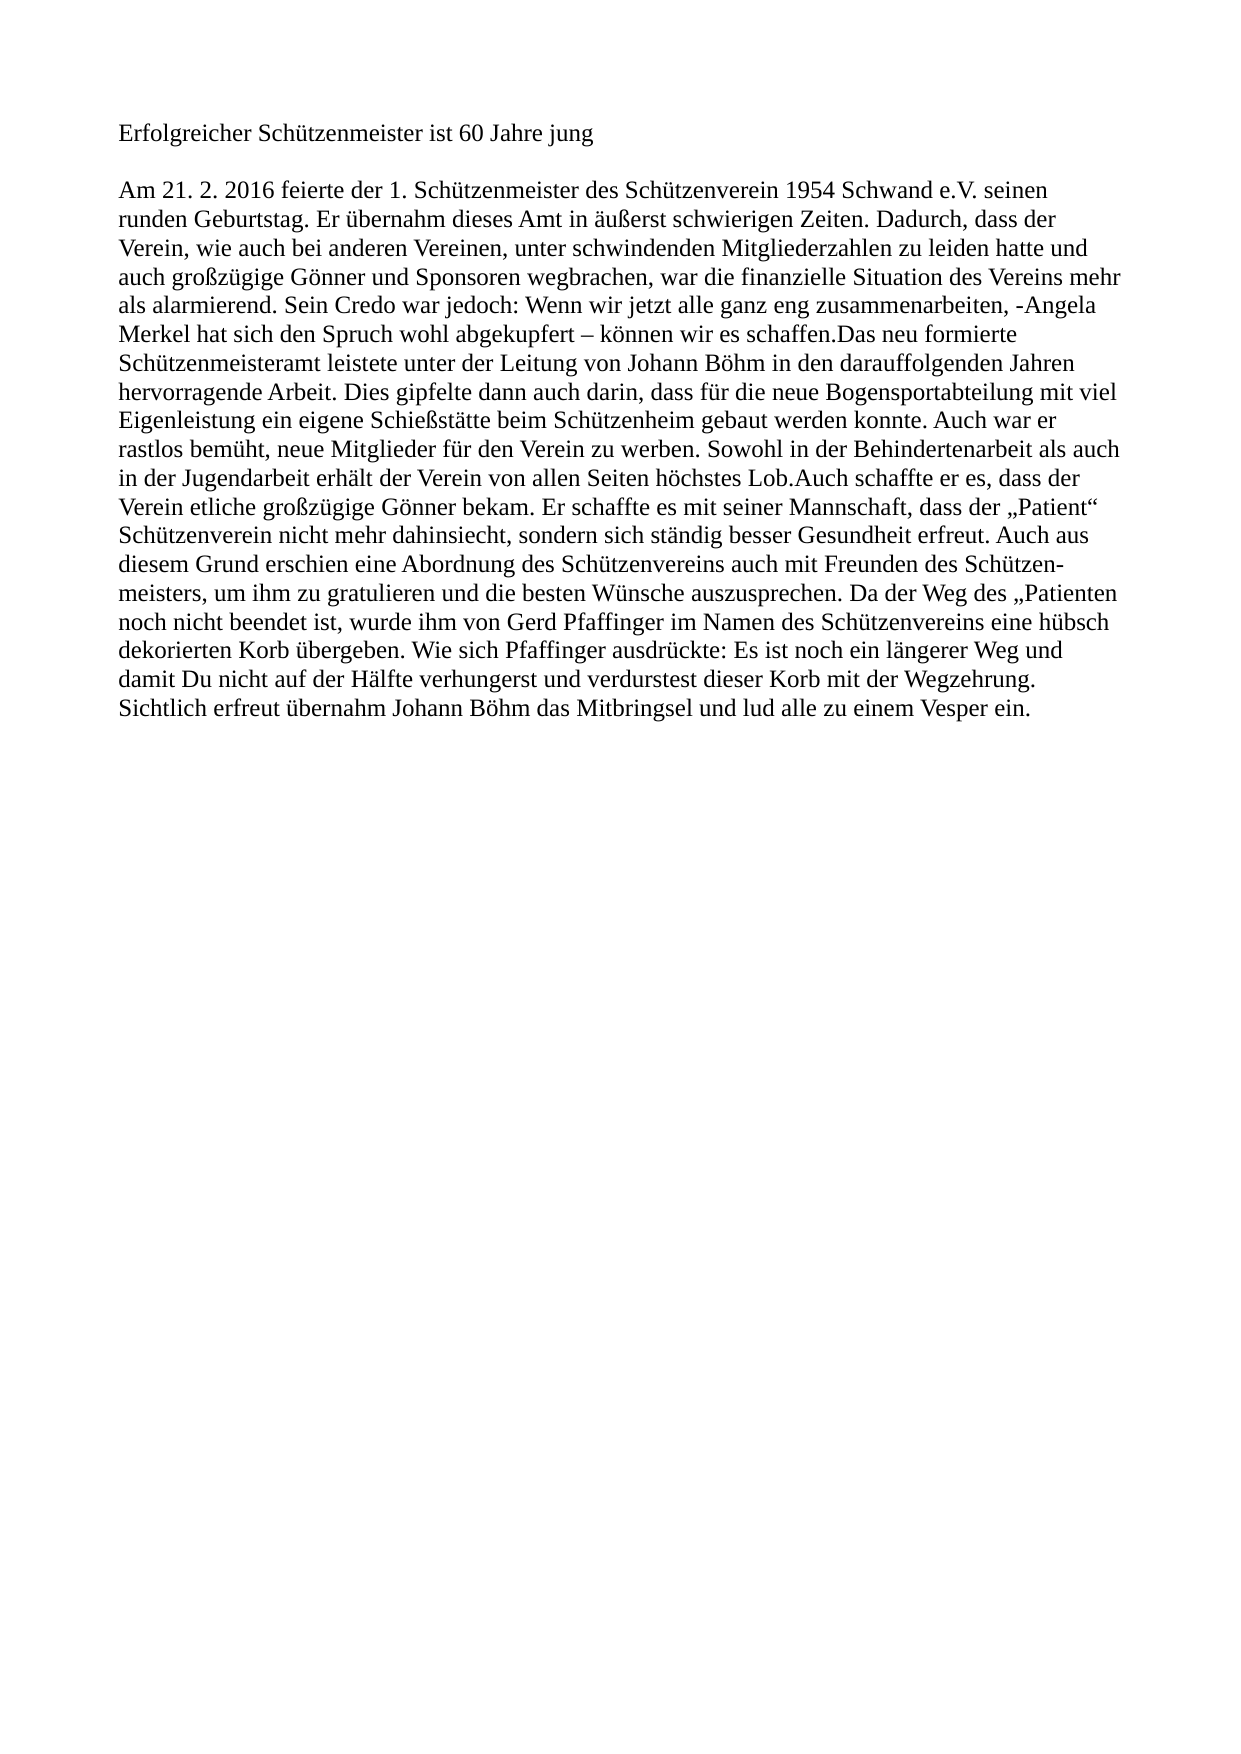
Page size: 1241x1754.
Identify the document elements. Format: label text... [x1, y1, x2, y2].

text Erfolgreicher Schützenmeister ist 60 Jahre jung [118, 118, 1122, 147]
text Am 21. 2. 2016 feierte der 1. Schützenmeister des Schützenverein 1954 Schwand e.V. seinen runden Geburtstag. Er übernahm dieses Amt in äußerst schwierigen Zeiten. Dadurch, dass der Verein, wie auch bei anderen Vereinen, unter schwindenden Mitgliederzahlen zu leiden hatte und auch großzügige Gönner und Sponsoren wegbrachen, war die finanzielle Situation des Vereins mehr als alarmierend. Sein Credo war jedoch: Wenn wir jetzt alle ganz eng zusammenarbeiten, -Angela Merkel hat sich den Spruch wohl abgekupfert – können wir es schaffen.Das neu formierte Schützenmeisteramt leistete unter der Leitung von Johann Böhm in den darauffolgenden Jahren hervorragende Arbeit. Dies gipfelte dann auch darin, dass für die neue Bogensportabteilung mit viel Eigenleistung ein eigene Schießstätte beim Schützenheim gebaut werden konnte. Auch war er rastlos bemüht, neue Mitglieder für den Verein zu werben. Sowohl in der Behindertenarbeit als auch in der Jugendarbeit erhält der Verein von allen Seiten höchstes Lob.Auch schaffte er es, dass der Verein etliche großzügige Gönner bekam. Er schaffte es mit seiner Mannschaft, dass der „Patient“ Schützenverein nicht mehr dahinsiecht, sondern sich ständig besser Gesundheit erfreut. Auch aus diesem Grund erschien eine Abordnung des Schützenvereins auch mit Freunden des Schützen-meisters, um ihm zu gratulieren und die besten Wünsche auszusprechen. Da der Weg des „Patienten noch nicht beendet ist, wurde ihm von Gerd Pfaffinger im Namen des Schützenvereins eine hübsch dekorierten Korb übergeben. Wie sich Pfaffinger ausdrückte: Es ist noch ein längerer Weg und damit Du nicht auf der Hälfte verhungerst und verdurstest dieser Korb mit der Wegzehrung. Sichtlich erfreut übernahm Johann Böhm das Mitbringsel und lud alle zu einem Vesper ein. [118, 176, 1122, 722]
